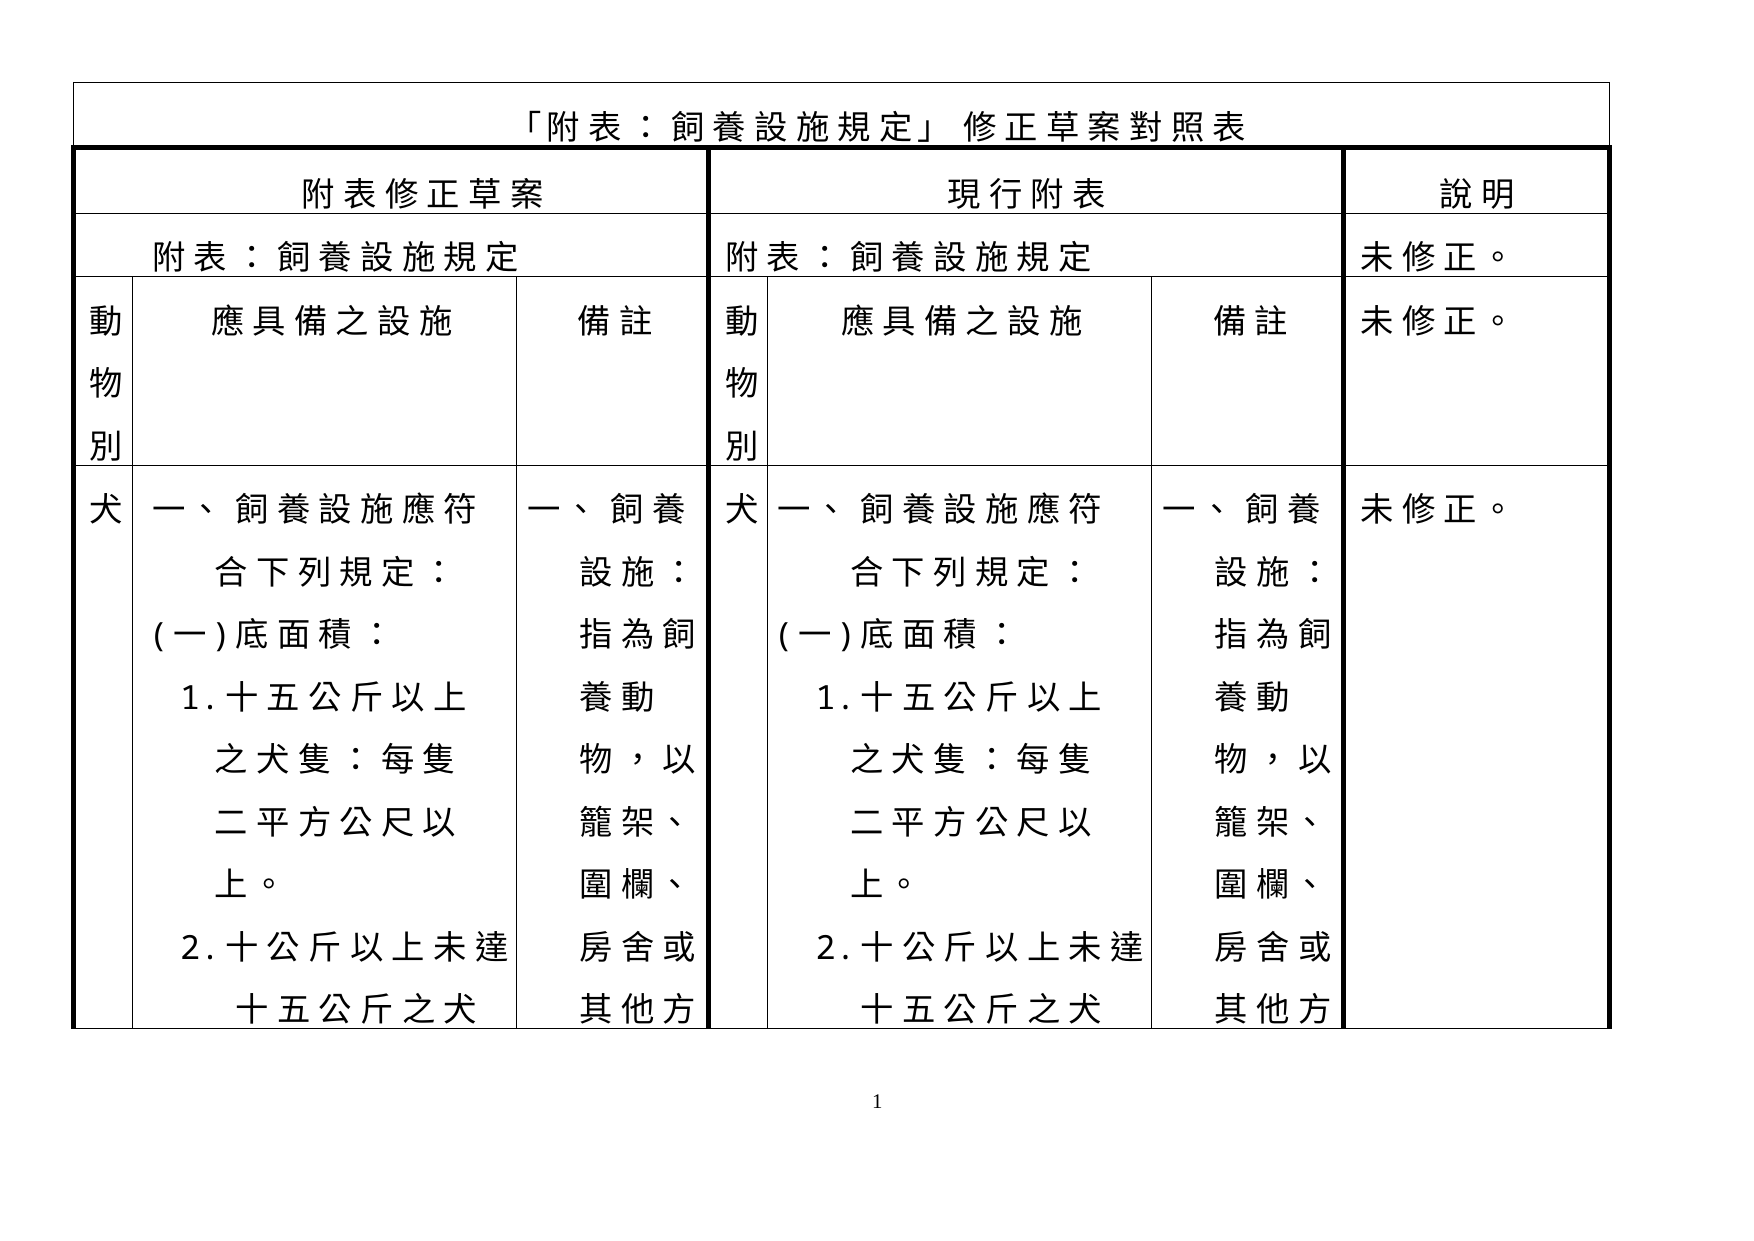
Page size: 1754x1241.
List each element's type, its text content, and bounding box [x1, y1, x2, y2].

table_cell 附表：飼養設施規定 [76, 214, 706, 276]
table_cell 一、飼養設施：指為飼養動物，以籠架、圍欄、房舍或其他方 [517, 466, 706, 1028]
table_cell 附表：飼養設施規定 [711, 214, 1341, 276]
table_cell 犬 [711, 466, 767, 1028]
table_cell 備註 [517, 277, 706, 465]
table_cell 一、飼養設施：指為飼養動物，以籠架、圍欄、房舍或其他方 [1152, 466, 1341, 1028]
table_cell 一、飼養設施應符合下列規定： (一)底面積： 1.十五公斤以上之犬隻：每隻二平方公尺以上。 2.十公斤以上未達十五公斤之犬 [133, 466, 516, 1028]
table_cell 犬 [76, 466, 132, 1028]
table_cell 一、飼養設施應符合下列規定： (一)底面積： 1.十五公斤以上之犬隻：每隻二平方公尺以上。 2.十公斤以上未達十五公斤之犬 [768, 466, 1151, 1028]
table_cell 未修正。 [1346, 466, 1607, 1028]
table_cell 應具備之設施 [768, 277, 1151, 465]
table_cell 未修正。 [1346, 277, 1607, 465]
table_header 「附表：飼養設施規定」修正草案對照表 [74, 83, 1609, 145]
table_cell 動物別 [711, 277, 767, 465]
table_cell 附表修正草案 [76, 150, 706, 213]
table_cell 備註 [1152, 277, 1341, 465]
table_cell 動物別 [76, 277, 132, 465]
table_cell 未修正。 [1346, 214, 1607, 276]
table_cell 說明 [1346, 150, 1607, 213]
table_cell 應具備之設施 [133, 277, 516, 465]
table_cell 現行附表 [711, 150, 1341, 213]
